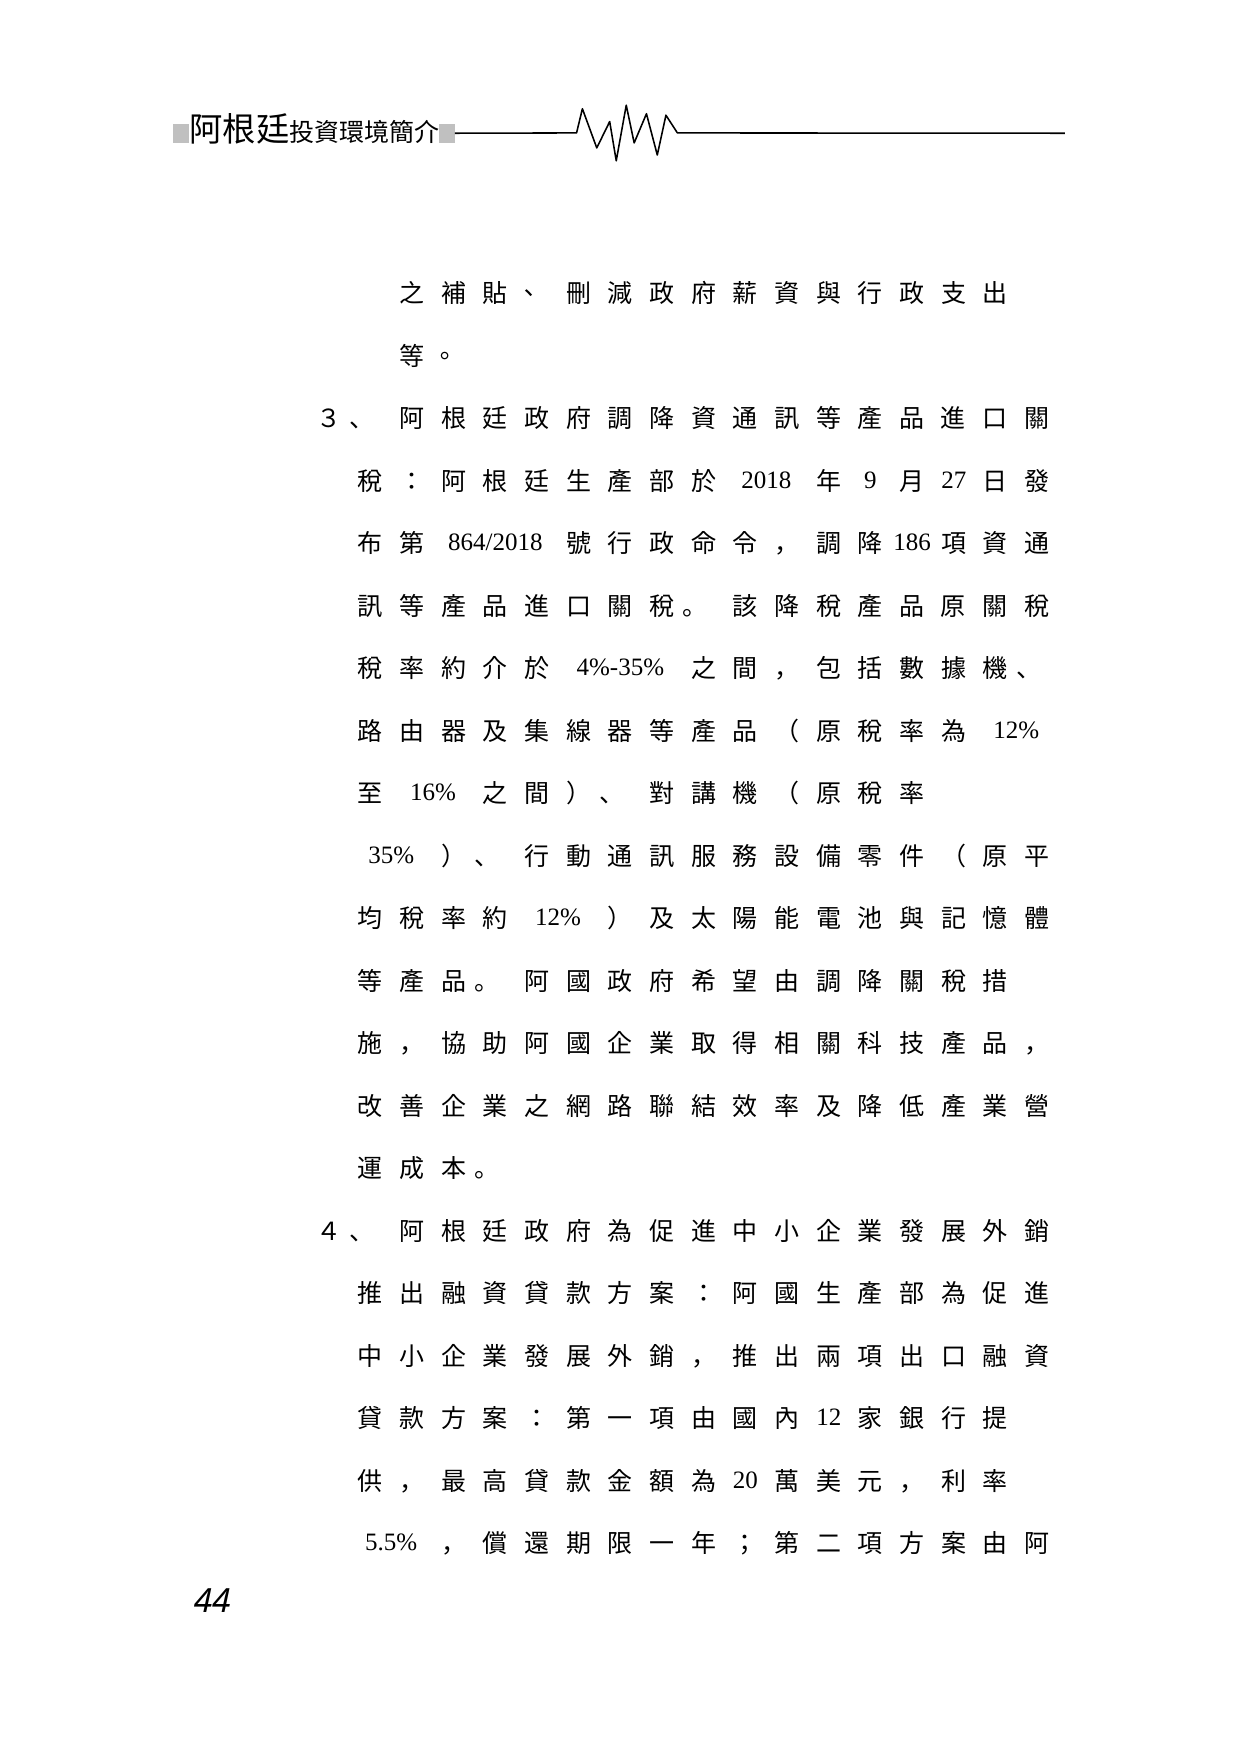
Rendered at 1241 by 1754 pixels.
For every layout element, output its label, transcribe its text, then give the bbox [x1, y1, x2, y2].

text ３、阿根廷政府調降資通訊等產品進口關稅：阿根廷生產部於2018年9月27日發布第864/2018號行政命令，調降186項資通訊等產品進口關稅。該降稅產品原關稅稅率約介於4%-35%之間，包括數據機、路由器及集線器等產品（原稅率為12%至16%之間）、對講機（原稅率35%）、行動通訊服務設備零件（原平均稅率約12%）及太陽能電池與記憶體等產品。阿國政府希望由調降關稅措施，協助阿國企業取得相關科技產品，改善企業之網路聯結效率及降低產業營運成本。 [281, 375, 1058, 1188]
text 之補貼、刪減政府薪資與行政支出等。 [330, 250, 1058, 375]
text ４、阿根廷政府為促進中小企業發展外銷推出融資貸款方案：阿國生產部為促進中小企業發展外銷，推出兩項出口融資貸款方案：第一項由國內12家銀行提供，最高貸款金額為20萬美元，利率5.5%，償還期限一年；第二項方案由阿 [281, 1188, 1058, 1563]
